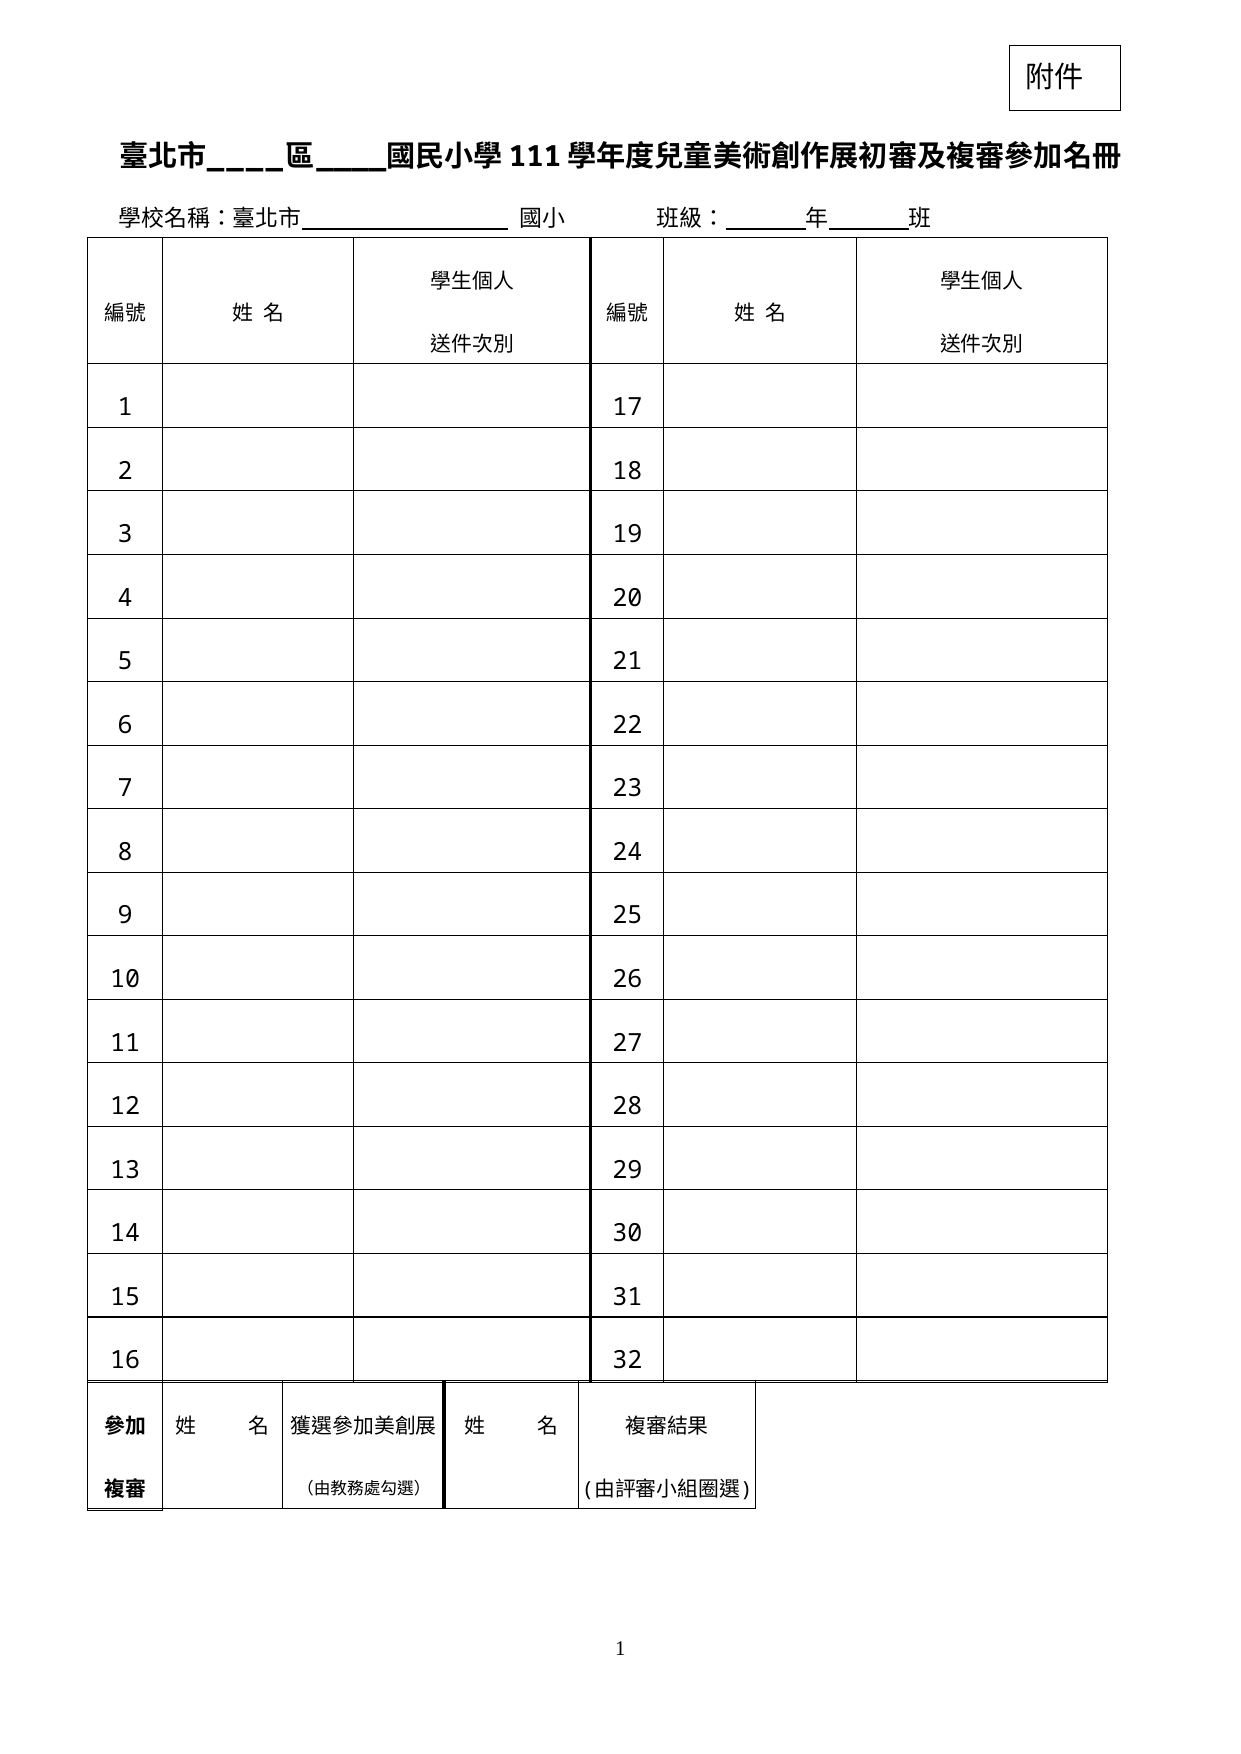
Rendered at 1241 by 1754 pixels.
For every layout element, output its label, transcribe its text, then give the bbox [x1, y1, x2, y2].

table_cell [163, 428, 353, 490]
table_cell [163, 682, 353, 744]
table_cell [664, 873, 856, 935]
table_cell [857, 873, 1107, 935]
table_header 學生個人 送件次別 [857, 238, 1107, 363]
table_cell 17 [592, 364, 663, 427]
table_cell 獲選參加美創展 （由教務處勾選） [283, 1383, 442, 1508]
table_cell [857, 1063, 1107, 1126]
table_cell [354, 873, 589, 935]
table_cell 20 [592, 555, 663, 617]
table_cell 9 [88, 873, 162, 935]
table_cell [664, 428, 856, 490]
table_cell 10 [88, 936, 162, 999]
table_cell 27 [592, 1000, 663, 1062]
table_cell 31 [592, 1254, 663, 1316]
table_cell 14 [88, 1190, 162, 1253]
table_cell [354, 682, 589, 744]
table_cell [354, 428, 589, 490]
table_cell [163, 619, 353, 681]
table_cell [664, 555, 856, 617]
table_cell [354, 936, 589, 999]
table_cell [163, 1254, 353, 1316]
table_cell [857, 619, 1107, 681]
table_cell [354, 1254, 589, 1316]
table_cell [163, 746, 353, 808]
table_cell [354, 491, 589, 554]
table_cell 12 [88, 1063, 162, 1126]
table_cell 3 [88, 491, 162, 554]
table_cell [163, 1190, 353, 1253]
table_cell [163, 873, 353, 935]
table_cell [354, 1063, 589, 1126]
table_cell 16 [88, 1318, 162, 1380]
table_cell [163, 555, 353, 617]
text 臺北市____區____國民小學111學年度兒童美術創作展初審及複審參加名冊 [118, 112, 1122, 175]
table_cell [857, 491, 1107, 554]
table_cell 11 [88, 1000, 162, 1062]
table_cell [354, 1127, 589, 1189]
table_header 姓 名 [163, 238, 353, 363]
table_cell 15 [88, 1254, 162, 1316]
table_cell [354, 809, 589, 872]
table_cell [664, 619, 856, 681]
table_cell [857, 1190, 1107, 1253]
table_header 編號 [592, 238, 663, 363]
table_cell [664, 1000, 856, 1062]
table_cell [163, 1000, 353, 1062]
table_cell [163, 364, 353, 427]
table_cell 7 [88, 746, 162, 808]
table_cell 5 [88, 619, 162, 681]
table_cell 2 [88, 428, 162, 490]
table_cell 6 [88, 682, 162, 744]
table_cell 28 [592, 1063, 663, 1126]
table_cell [163, 1127, 353, 1189]
text 附件4 [1025, 53, 1105, 102]
table_cell [857, 555, 1107, 617]
table_cell 22 [592, 682, 663, 744]
table_cell [664, 491, 856, 554]
table_cell [664, 1254, 856, 1316]
table_cell [857, 682, 1107, 744]
table_header 學生個人 送件次別 [354, 238, 589, 363]
table_cell [857, 428, 1107, 490]
table_cell 18 [592, 428, 663, 490]
table_cell [163, 936, 353, 999]
table_cell 29 [592, 1127, 663, 1189]
table_cell 複審結果 (由評審小組圈選) [579, 1383, 755, 1508]
text 臺北市____區____國民小學111學年度兒童美術創作展初審及複審參加名冊 [1010, 46, 1120, 110]
table_cell [664, 1190, 856, 1253]
table_cell [354, 1000, 589, 1062]
table_cell [857, 1000, 1107, 1062]
table_cell 姓 名 [446, 1383, 578, 1508]
table_cell [163, 1318, 353, 1380]
table_cell [857, 746, 1107, 808]
table_cell [354, 1190, 589, 1253]
table_cell 30 [592, 1190, 663, 1253]
table_header 姓 名 [664, 238, 856, 363]
table_cell [354, 619, 589, 681]
table_cell [857, 364, 1107, 427]
table_cell [857, 936, 1107, 999]
table_cell 1 [88, 364, 162, 427]
table_cell 4 [88, 555, 162, 617]
table_cell [857, 809, 1107, 872]
table_cell [664, 746, 856, 808]
table_cell 25 [592, 873, 663, 935]
table_cell 8 [88, 809, 162, 872]
table_cell 32 [592, 1318, 663, 1380]
table_header 編號 [88, 238, 162, 363]
table_cell [664, 364, 856, 427]
table_cell [664, 1318, 856, 1380]
table_cell [857, 1254, 1107, 1316]
table_cell [354, 1318, 589, 1380]
table_cell 23 [592, 746, 663, 808]
table_cell 參加複審 [88, 1383, 162, 1508]
table_cell [163, 809, 353, 872]
table_cell [664, 936, 856, 999]
table_cell [354, 364, 589, 427]
table_cell [756, 1383, 856, 1508]
table_cell 姓 名 [163, 1383, 282, 1508]
table_cell [354, 555, 589, 617]
table_cell [354, 746, 589, 808]
table_cell [856, 1383, 1107, 1508]
table_cell [163, 491, 353, 554]
table_cell [664, 1127, 856, 1189]
table_cell [163, 1063, 353, 1126]
table_cell [857, 1127, 1107, 1189]
table_cell [664, 682, 856, 744]
table_cell 24 [592, 809, 663, 872]
table_cell 13 [88, 1127, 162, 1189]
table_cell 21 [592, 619, 663, 681]
table_cell [857, 1318, 1107, 1380]
table_cell [664, 809, 856, 872]
table_cell 19 [592, 491, 663, 554]
table_cell 26 [592, 936, 663, 999]
text 學校名稱：臺北市 國小 班級： 年 班 [118, 175, 1122, 237]
table_cell [664, 1063, 856, 1126]
